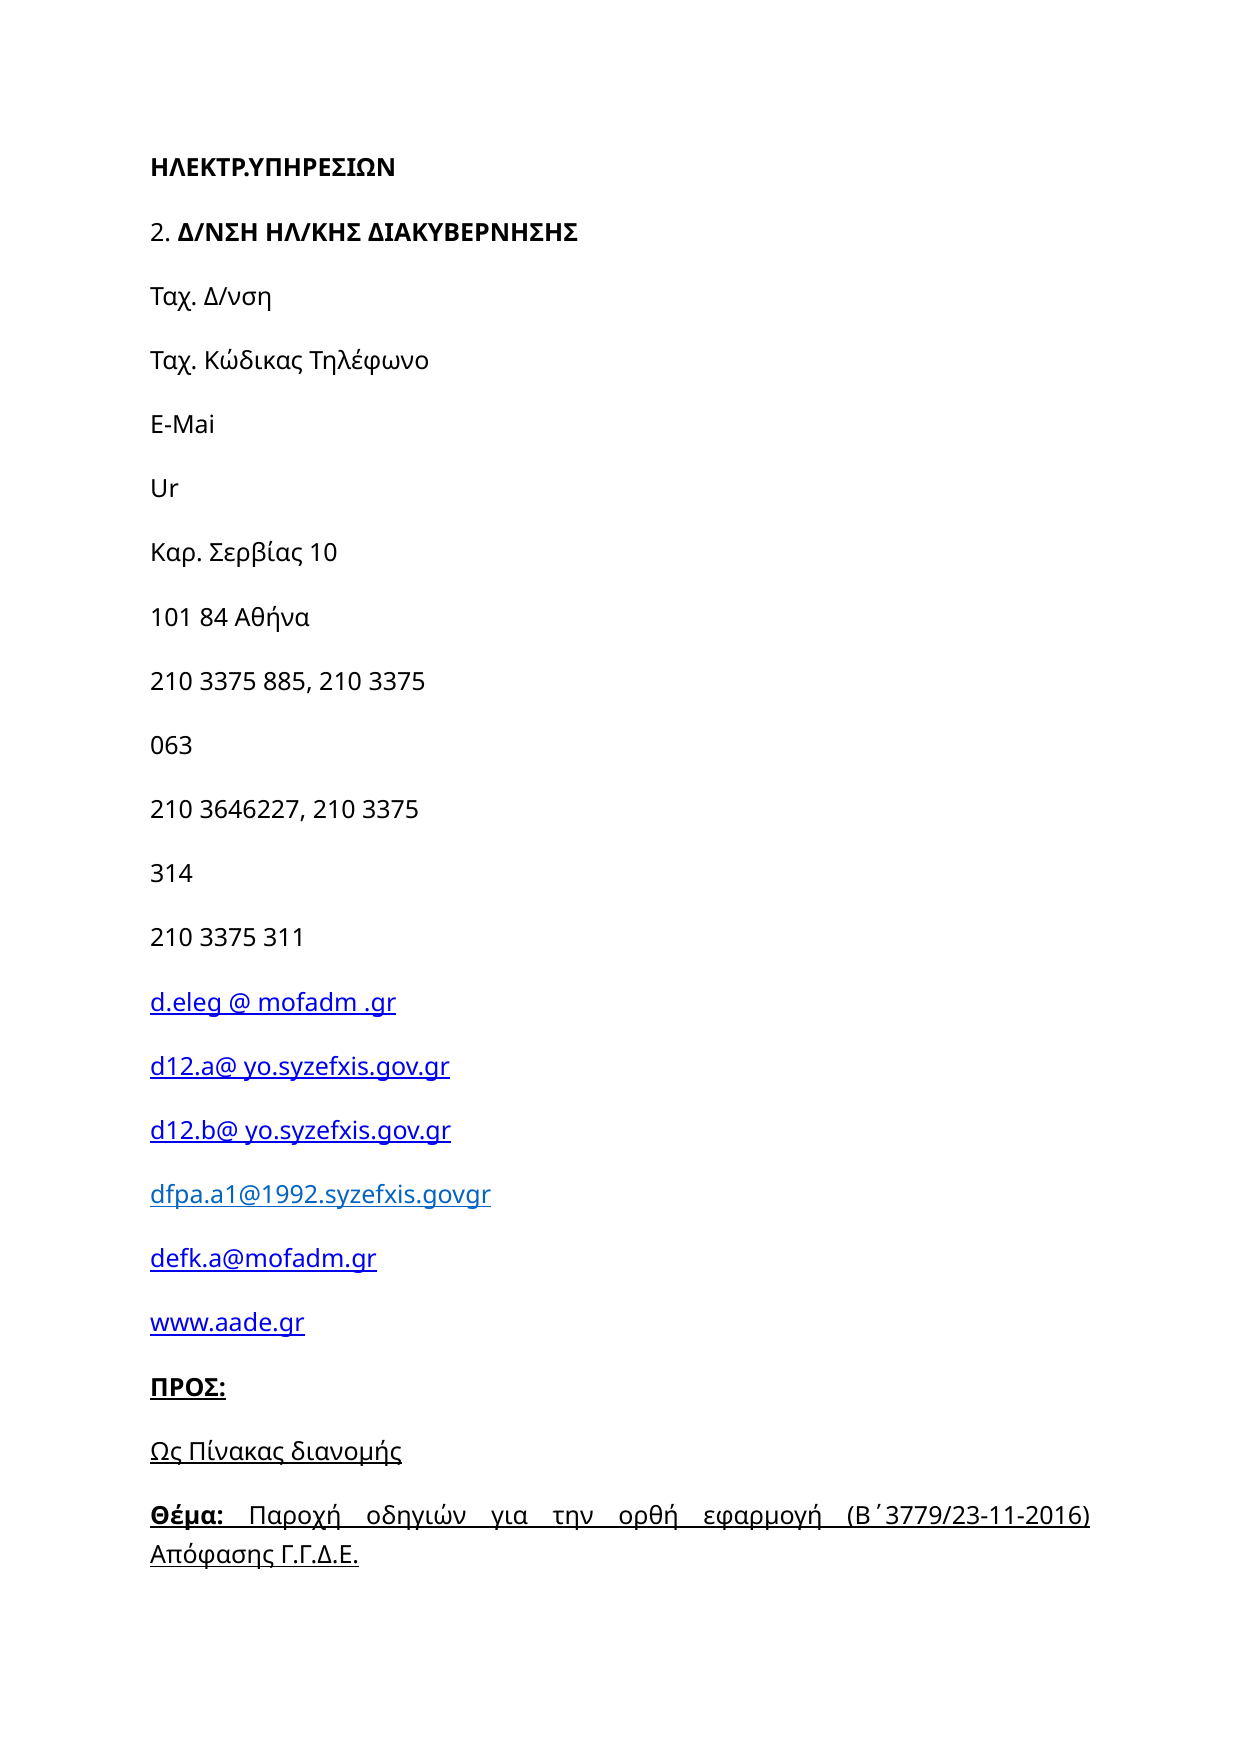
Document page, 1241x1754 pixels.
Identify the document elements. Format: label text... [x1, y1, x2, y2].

text Απόφασης Γ.Γ.Δ.Ε. [150, 1528, 1090, 1571]
text 210 3375 885, 210 3375 [150, 663, 1090, 697]
text 2. Δ/ΝΣΗ ΗΛ/ΚΗΣ ΔΙΑΚΥΒΕΡΝΗΣΗΣ [150, 214, 1090, 248]
text d12.a@ yo.syzefxis.gov.gr [150, 1048, 1090, 1082]
text E-Mai [150, 407, 1090, 441]
text defk.a@mofadm.gr [150, 1241, 1090, 1275]
text 314 [150, 856, 1090, 890]
text 210 3646227, 210 3375 [150, 792, 1090, 826]
text Καρ. Σερβίας 10 [150, 535, 1090, 569]
text ΠΡΟΣ: [150, 1369, 1090, 1403]
text 063 [150, 727, 1090, 762]
text Ταχ. Κώδικας Τηλέφωνο [150, 342, 1090, 377]
text dfpa.a1@1992.syzefxis.govgr [150, 1177, 1090, 1211]
text Ταχ. Δ/νση [150, 278, 1090, 312]
text ΗΛΕΚΤΡ.ΥΠΗΡΕΣΙΩΝ [150, 150, 1090, 184]
text www.aade.gr [150, 1305, 1090, 1339]
text 210 3375 311 [150, 920, 1090, 954]
text 101 84 Αθήνα [150, 599, 1090, 633]
text Θέμα: Παροχή οδηγιών για την ορθή εφαρμογή (Β΄3779/23-11-2016) [150, 1497, 1090, 1526]
text Ur [150, 471, 1090, 505]
text Ως Πίνακας διανομής [150, 1433, 1090, 1467]
text d.eleg @ mofadm .gr [150, 984, 1090, 1018]
text d12.b@ yo.syzefxis.gov.gr [150, 1112, 1090, 1147]
